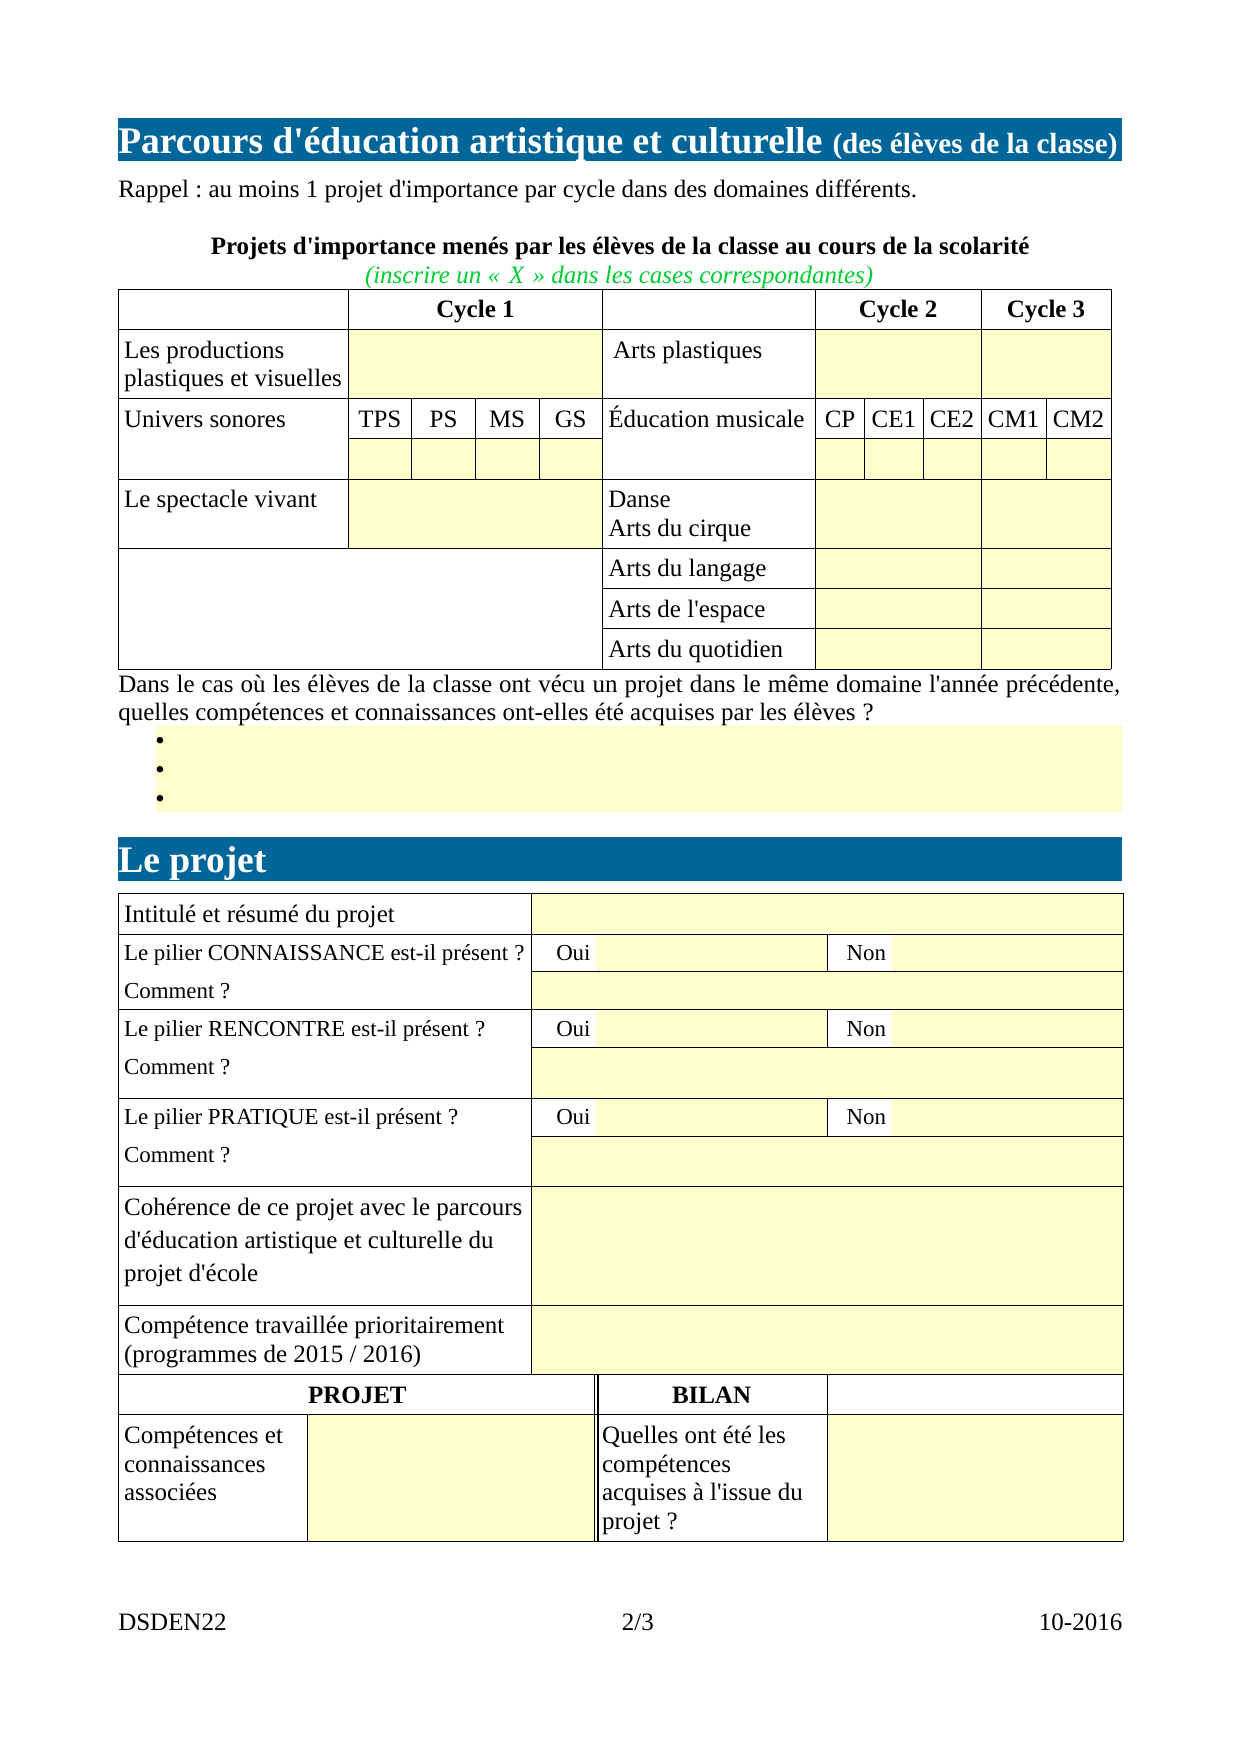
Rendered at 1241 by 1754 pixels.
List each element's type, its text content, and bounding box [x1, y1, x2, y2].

table_cell [982, 629, 1111, 669]
table_cell Oui [532, 1099, 596, 1136]
table_cell Compétences et connaissances associées [119, 1415, 307, 1541]
table_cell [828, 1375, 1123, 1414]
table_cell [1047, 439, 1111, 479]
text Rappel : au moins 1 projet d'importance par cycle dans des domaines différents. [118, 174, 1122, 202]
table_header Cycle 1 [349, 290, 602, 329]
table_cell [982, 589, 1111, 628]
table_cell [892, 1010, 1123, 1047]
table_cell [982, 439, 1046, 479]
table_cell [865, 439, 923, 479]
table_cell Compétence travaillée prioritairement (programmes de 2015 / 2016) [119, 1306, 531, 1374]
table_cell [816, 480, 981, 548]
table_cell Le pilier RENCONTRE est-il présent ? [119, 1010, 531, 1047]
table_cell [532, 1048, 1123, 1098]
table_cell CE1 [865, 399, 923, 438]
table_cell Non [828, 1010, 892, 1047]
table_cell Les productions plastiques et visuelles [119, 330, 348, 398]
table_cell CE2 [924, 399, 981, 438]
table_cell [532, 1306, 1123, 1374]
text Projets d'importance menés par les élèves de la classe au cours de la scolarité [118, 231, 1122, 260]
table_cell Éducation musicale [603, 399, 815, 479]
table_cell [816, 330, 981, 398]
table_cell PROJET [119, 1375, 594, 1414]
table_cell [816, 589, 981, 628]
table_cell [540, 439, 602, 479]
table_header [603, 290, 815, 329]
table_cell [816, 629, 981, 669]
table_cell [892, 935, 1123, 971]
table_cell TPS [349, 399, 411, 438]
table_cell Danse Arts du cirque [603, 480, 815, 548]
table_cell [119, 549, 602, 669]
table_cell Quelles ont été les compétences acquises à l'issue du projet ? [599, 1415, 827, 1541]
table_cell Non [828, 935, 892, 971]
table_cell [532, 972, 1123, 1009]
table_header Intitulé et résumé du projet [119, 894, 531, 933]
table_cell Oui [532, 935, 596, 971]
table_cell Non [828, 1099, 892, 1136]
table_cell GS [540, 399, 602, 438]
table_cell Comment ? [119, 1136, 531, 1186]
table_cell Oui [532, 1010, 596, 1047]
table_cell [828, 1415, 1123, 1541]
table_cell [412, 439, 475, 479]
table_cell [596, 935, 827, 971]
table_cell [476, 439, 539, 479]
table_cell [532, 1137, 1123, 1186]
table_cell CP [816, 399, 864, 438]
table_cell [816, 439, 864, 479]
table_cell CM2 [1047, 399, 1111, 438]
table_cell [892, 1099, 1123, 1136]
table_cell [924, 439, 981, 479]
table_cell PS [412, 399, 475, 438]
table_cell Arts du langage [603, 549, 815, 588]
table_cell Univers sonores [119, 399, 348, 479]
table_header [532, 894, 1123, 933]
table_cell [532, 1187, 1123, 1305]
table_cell Le pilier CONNAISSANCE est-il présent ? [119, 935, 531, 971]
table_header Cycle 3 [982, 290, 1111, 329]
table_cell [349, 330, 602, 398]
table_cell Le pilier PRATIQUE est-il présent ? [119, 1099, 531, 1136]
table_cell [982, 549, 1111, 588]
table_cell [816, 549, 981, 588]
table_cell [596, 1099, 827, 1136]
table_cell Arts plastiques [603, 330, 815, 398]
table_header [119, 290, 348, 329]
text Dans le cas où les élèves de la classe ont vécu un projet dans le même domaine l'année précédente, quelles compétences et connaissances ont-elles été acquises par les élèves ? [118, 669, 1122, 726]
table_cell Le spectacle vivant [119, 480, 348, 548]
subtitle Parcours d'éducation artistique et culturelle (des élèves de la classe) [118, 118, 1122, 161]
table_cell Arts de l'espace [603, 589, 815, 628]
table_cell [308, 1415, 594, 1541]
table_cell [982, 330, 1111, 398]
table_cell [349, 439, 411, 479]
table_cell [982, 480, 1111, 548]
table_header Cycle 2 [816, 290, 981, 329]
table_cell CM1 [982, 399, 1046, 438]
subtitle Le projet [118, 837, 1122, 881]
table_cell [349, 480, 602, 548]
table_cell Cohérence de ce projet avec le parcours d'éducation artistique et culturelle du projet d'école [119, 1187, 531, 1305]
table_cell MS [476, 399, 539, 438]
text (inscrire un « X » dans les cases correspondantes) [118, 260, 1122, 289]
table_cell Comment ? [119, 971, 531, 1009]
table_cell BILAN [599, 1375, 827, 1414]
table_cell [596, 1010, 827, 1047]
table_cell Comment ? [119, 1047, 531, 1098]
table_cell Arts du quotidien [603, 629, 815, 669]
